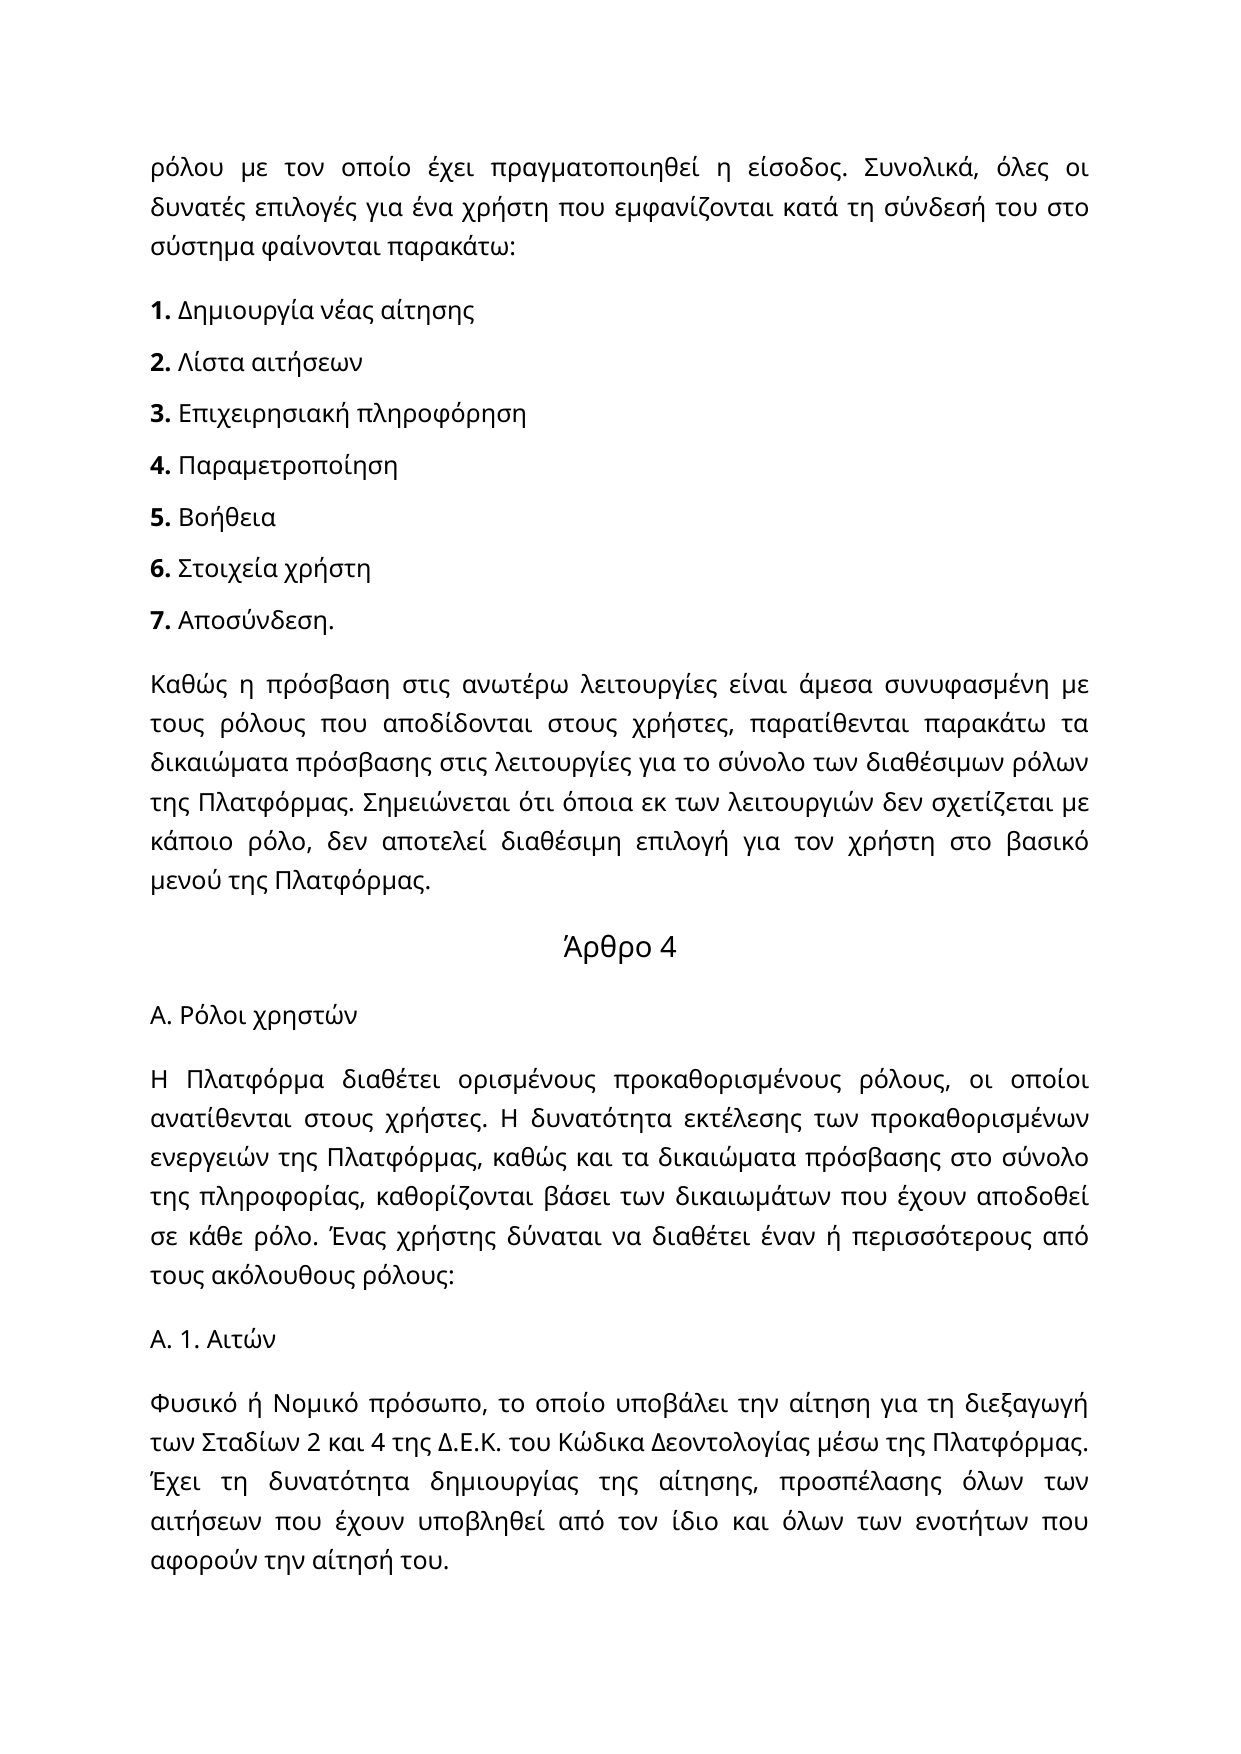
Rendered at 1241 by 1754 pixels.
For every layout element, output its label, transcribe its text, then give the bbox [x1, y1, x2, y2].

text Η Πλατφόρμα διαθέτει ορισμένους προκαθορισμένους ρόλους, οι οποίοι ανατίθενται στους χρήστες. Η δυνατότητα εκτέλεσης των προκαθορισμένων ενεργειών της Πλατφόρμας, καθώς και τα δικαιώματα πρόσβασης στο σύνολο της πληροφορίας, καθορίζονται βάσει των δικαιωμάτων που έχουν αποδοθεί σε κάθε ρόλο. Ένας χρήστης δύναται να διαθέτει έναν ή περισσότερους από τους ακόλουθους ρόλους: [150, 1061, 1090, 1291]
text Φυσικό ή Νομικό πρόσωπο, το οποίο υποβάλει την αίτηση για τη διεξαγωγή των Σταδίων 2 και 4 της Δ.Ε.Κ. του Κώδικα Δεοντολογίας μέσω της Πλατφόρμας. Έχει τη δυνατότητα δημιουργίας της αίτησης, προσπέλασης όλων των αιτήσεων που έχουν υποβληθεί από τον ίδιο και όλων των ενοτήτων που αφορούν την αίτησή του. [150, 1386, 1090, 1576]
text 7. Αποσύνδεση. [150, 602, 1090, 637]
text Α. 1. Αιτών [150, 1321, 1090, 1356]
subtitle Άρθρο 4 [150, 927, 1090, 966]
text 1. Δημιουργία νέας αίτησης [150, 292, 1090, 327]
text 3. Επιχειρησιακή πληροφόρηση [150, 396, 1090, 430]
text 2. Λίστα αιτήσεων [150, 344, 1090, 378]
text 5. Βοήθεια [150, 499, 1090, 533]
text 6. Στοιχεία χρήστη [150, 551, 1090, 585]
text 4. Παραμετροποίηση [150, 447, 1090, 482]
text Α. Ρόλοι χρηστών [150, 997, 1090, 1031]
text Καθώς η πρόσβαση στις ανωτέρω λειτουργίες είναι άμεσα συνυφασμένη με τους ρόλους που αποδίδονται στους χρήστες, παρατίθενται παρακάτω τα δικαιώματα πρόσβασης στις λειτουργίες για το σύνολο των διαθέσιμων ρόλων της Πλατφόρμας. Σημειώνεται ότι όποια εκ των λειτουργιών δεν σχετίζεται με κάποιο ρόλο, δεν αποτελεί διαθέσιμη επιλογή για τον χρήστη στο βασικό μενού της Πλατφόρμας. [150, 667, 1090, 897]
text ρόλου με τον οποίο έχει πραγματοποιηθεί η είσοδος. Συνολικά, όλες οι δυνατές επιλογές για ένα χρήστη που εμφανίζονται κατά τη σύνδεσή του στο σύστημα φαίνονται παρακάτω: [150, 150, 1090, 262]
